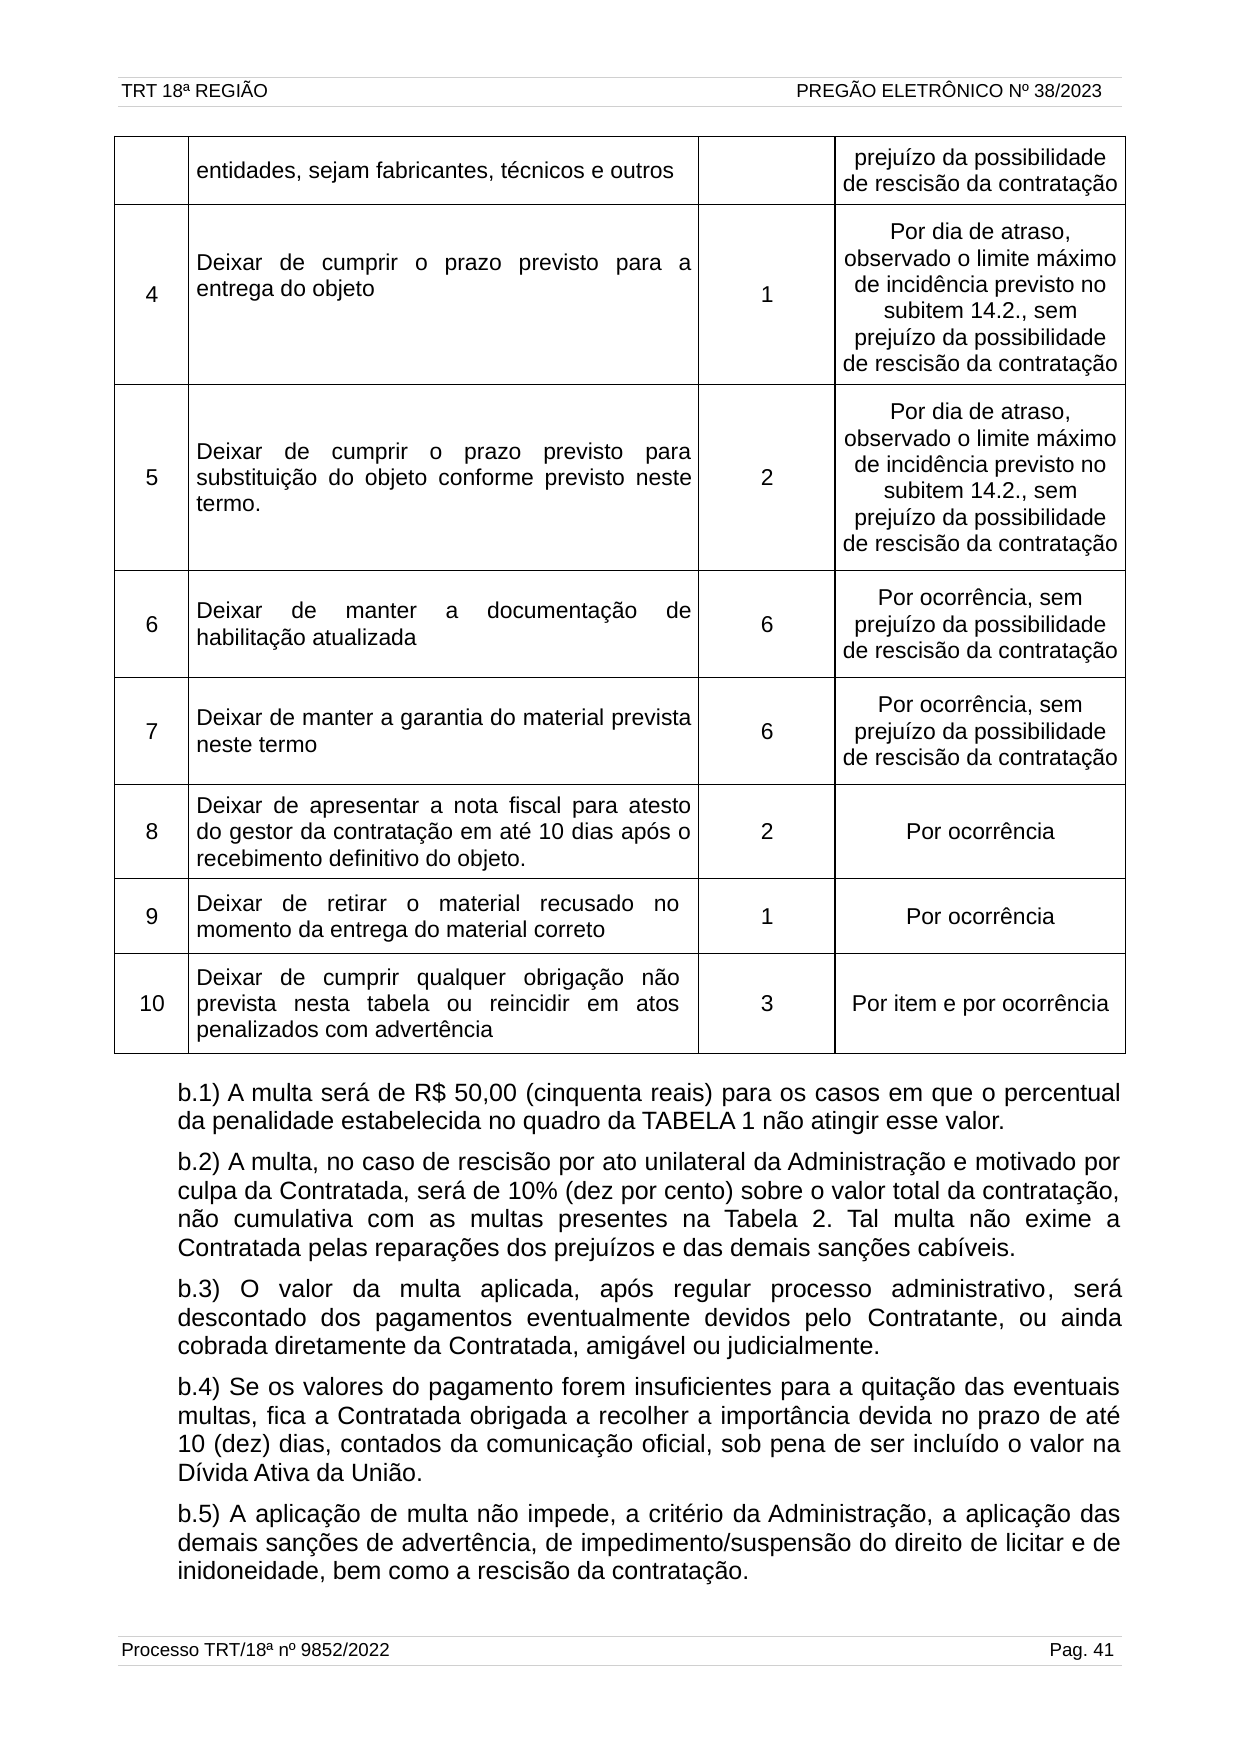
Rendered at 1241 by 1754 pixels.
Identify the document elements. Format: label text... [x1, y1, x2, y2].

table_cell 8 [115, 785, 188, 878]
text b.4) Se os valores do pagamento forem insuficientes para a quitação das eventuais multas, fica a Contratada obrigada a recolher a importância devida no prazo de até 10 (dez) dias, contados da comunicação oficial, sob pena de ser incluído o valor na Dívida Ativa da União. [177, 1372, 1122, 1487]
table_cell Por dia de atraso, observado o limite máximo de incidência previsto no subitem 14.2., sem prejuízo da possibilidade de rescisão da contratação [836, 385, 1125, 570]
table_cell Por dia de atraso, observado o limite máximo de incidência previsto no subitem 14.2., sem prejuízo da possibilidade de rescisão da contratação [836, 205, 1125, 383]
table_cell 5 [115, 385, 188, 570]
table_cell 6 [699, 571, 834, 677]
text b.5) A aplicação de multa não impede, a critério da Administração, a aplicação das demais sanções de advertência, de impedimento/suspensão do direito de licitar e de inidoneidade, bem como a rescisão da contratação. [177, 1499, 1122, 1585]
table_cell 7 [115, 678, 188, 783]
text b.3) O valor da multa aplicada, após regular processo administrativo, será descontado dos pagamentos eventualmente devidos pelo Contratante, ou ainda cobrada diretamente da Contratada, amigável ou judicialmente. [177, 1274, 1122, 1360]
table_cell 4 [115, 205, 188, 383]
table_cell Deixar de apresentar a nota fiscal para atesto do gestor da contratação em até 10 dias após o recebimento definitivo do objeto. [189, 785, 698, 878]
text b.1) A multa será de R$ 50,00 (cinquenta reais) para os casos em que o percentual da penalidade estabelecida no quadro da TABELA 1 não atingir esse valor. [177, 1078, 1122, 1135]
table_cell [699, 137, 834, 204]
table_cell Por item e por ocorrência [836, 954, 1125, 1053]
table_cell 2 [699, 785, 834, 878]
table_cell Por ocorrência [836, 879, 1125, 952]
table_cell [115, 137, 188, 204]
table_cell Deixar de cumprir o prazo previsto para a entrega do objeto [189, 205, 698, 383]
table_cell Por ocorrência [836, 785, 1125, 878]
table_cell Por ocorrência, sem prejuízo da possibilidade de rescisão da contratação [836, 678, 1125, 783]
table_cell 6 [115, 571, 188, 677]
table_cell Deixar de retirar o material recusado no momento da entrega do material correto [189, 879, 698, 952]
table_cell Por ocorrência, sem prejuízo da possibilidade de rescisão da contratação [836, 571, 1125, 677]
table_cell prejuízo da possibilidade de rescisão da contratação [836, 137, 1125, 204]
table_cell entidades, sejam fabricantes, técnicos e outros [189, 137, 698, 204]
table_cell 9 [115, 879, 188, 952]
table_cell 3 [699, 954, 834, 1053]
table_cell 2 [699, 385, 834, 570]
table_cell 6 [699, 678, 834, 783]
table_cell 1 [699, 879, 834, 952]
table_cell Deixar de cumprir qualquer obrigação não prevista nesta tabela ou reincidir em atos penalizados com advertência [189, 954, 698, 1053]
table_cell Deixar de manter a garantia do material prevista neste termo [189, 678, 698, 783]
table_cell Deixar de cumprir o prazo previsto para substituição do objeto conforme previsto neste termo. [189, 385, 698, 570]
table_cell 1 [699, 205, 834, 383]
text b.2) A multa, no caso de rescisão por ato unilateral da Administração e motivado por culpa da Contratada, será de 10% (dez por cento) sobre o valor total da contratação, não cumulativa com as multas presentes na Tabela 2. Tal multa não exime a Contratada pelas reparações dos prejuízos e das demais sanções cabíveis. [177, 1147, 1122, 1262]
table_cell 10 [115, 954, 188, 1053]
table_cell Deixar de manter a documentação de habilitação atualizada [189, 571, 698, 677]
